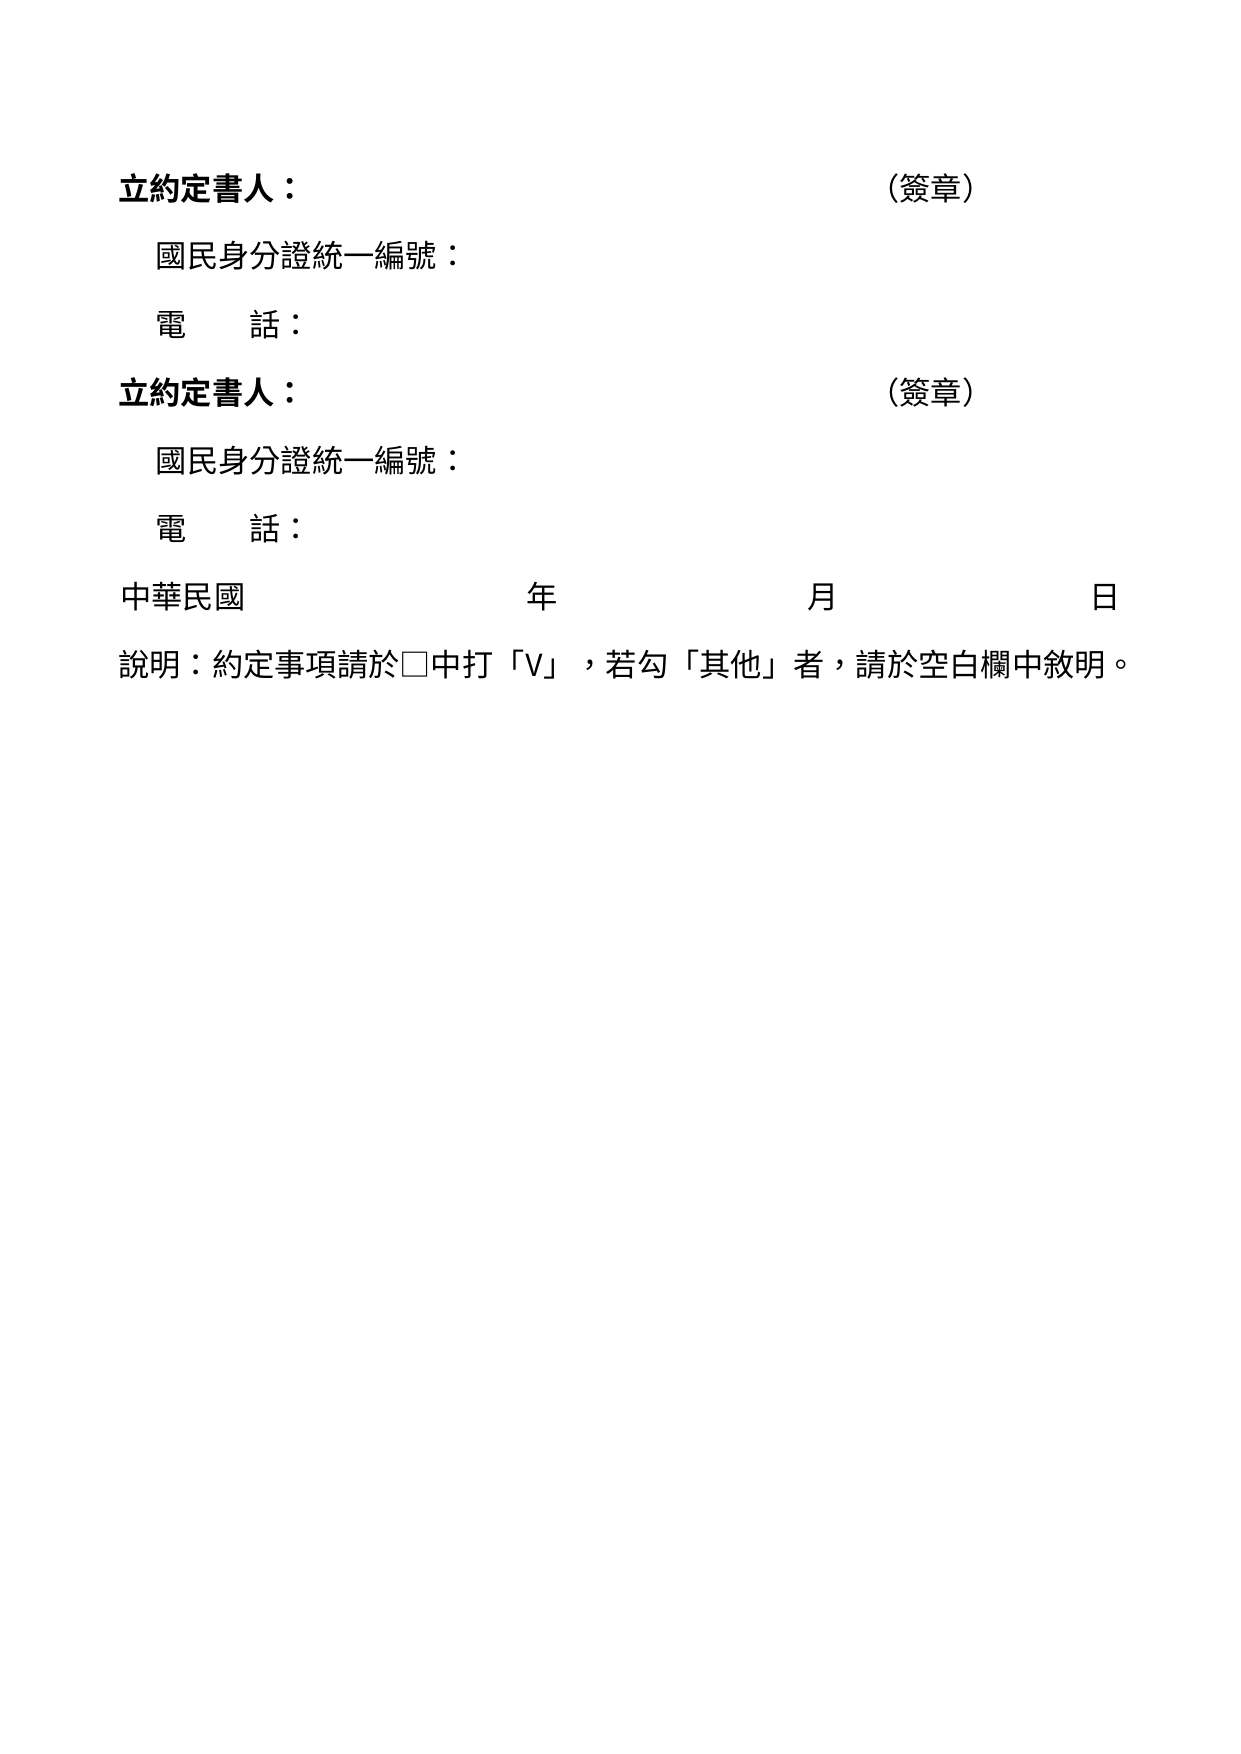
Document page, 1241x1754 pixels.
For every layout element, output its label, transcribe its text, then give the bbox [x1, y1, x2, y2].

text 國民身分證統一編號： [118, 232, 1122, 277]
text 中華民國 年 月 日 [118, 572, 1122, 617]
text 立約定書人： （簽章） [118, 368, 1122, 413]
text 電 話： [118, 300, 1122, 345]
text 電 話： [118, 504, 1122, 549]
text 立約定書人： （簽章） [118, 164, 1122, 209]
text 國民身分證統一編號： [118, 436, 1122, 481]
text 說明：約定事項請於□中打「V」，若勾「其他」者，請於空白欄中敘明。 [118, 640, 1122, 685]
